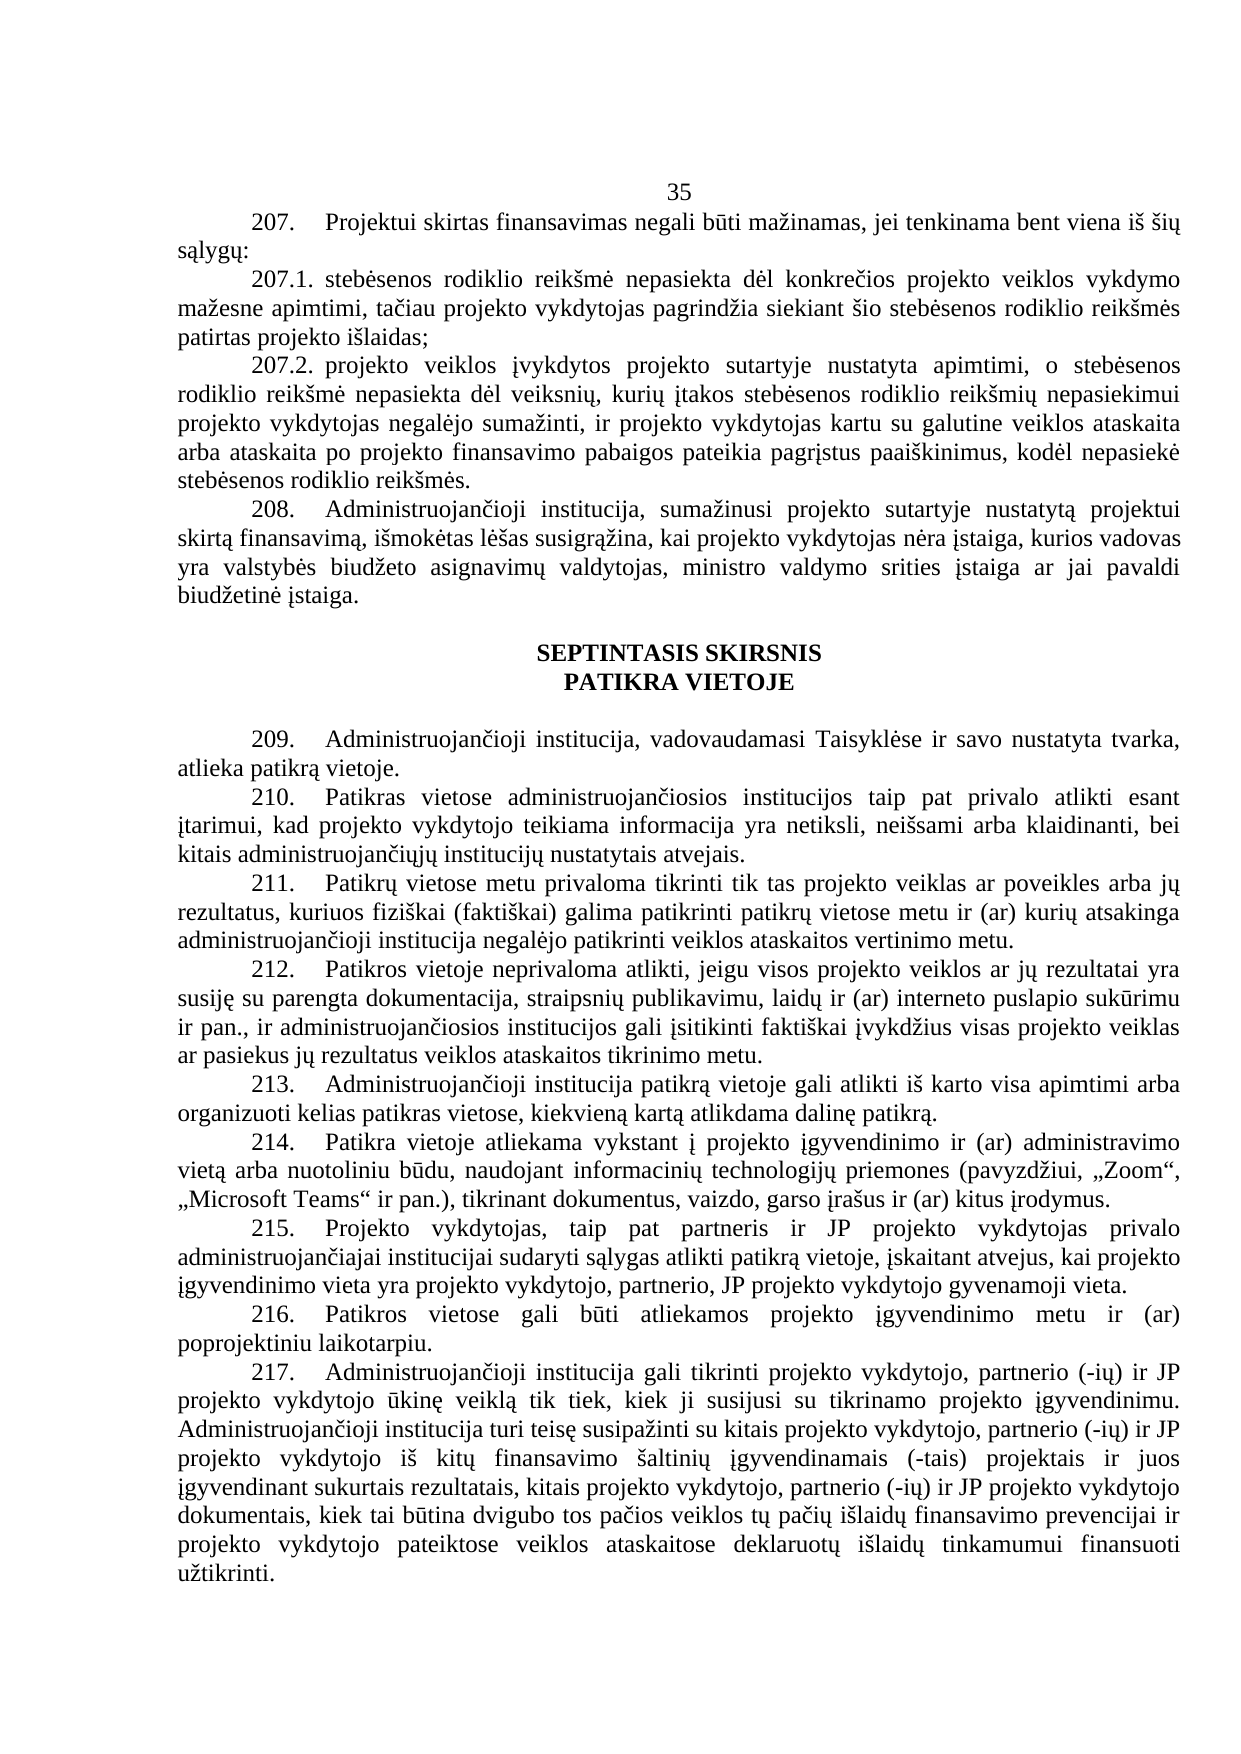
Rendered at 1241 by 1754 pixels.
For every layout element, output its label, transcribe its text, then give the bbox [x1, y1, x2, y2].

text 207.2. projekto veiklos įvykdytos projekto sutartyje nustatyta apimtimi, o stebėsenos rodiklio reikšmė nepasiekta dėl veiksnių, kurių įtakos stebėsenos rodiklio reikšmių nepasiekimui projekto vykdytojas negalėjo sumažinti, ir projekto vykdytojas kartu su galutine veiklos ataskaita arba ataskaita po projekto finansavimo pabaigos pateikia pagrįstus paaiškinimus, kodėl nepasiekė stebėsenos rodiklio reikšmės. [177, 350, 1181, 494]
text 213. Administruojančioji institucija patikrą vietoje gali atlikti iš karto visa apimtimi arba organizuoti kelias patikras vietose, kiekvieną kartą atlikdama dalinę patikrą. [177, 1069, 1181, 1127]
text 208. Administruojančioji institucija, sumažinusi projekto sutartyje nustatytą projektui skirtą finansavimą, išmokėtas lėšas susigrąžina, kai projekto vykdytojas nėra įstaiga, kurios vadovas yra valstybės biudžeto asignavimų valdytojas, ministro valdymo srities įstaiga ar jai pavaldi biudžetinė įstaiga. [177, 494, 1181, 609]
text 212. Patikros vietoje neprivaloma atlikti, jeigu visos projekto veiklos ar jų rezultatai yra susiję su parengta dokumentacija, straipsnių publikavimu, laidų ir (ar) interneto puslapio sukūrimu ir pan., ir administruojančiosios institucijos gali įsitikinti faktiškai įvykdžius visas projekto veiklas ar pasiekus jų rezultatus veiklos ataskaitos tikrinimo metu. [177, 954, 1181, 1069]
subtitle Septintasis skirsnis [177, 638, 1181, 667]
text 217. Administruojančioji institucija gali tikrinti projekto vykdytojo, partnerio (-ių) ir JP projekto vykdytojo ūkinę veiklą tik tiek, kiek ji susijusi su tikrinamo projekto įgyvendinimu. Administruojančioji institucija turi teisę susipažinti su kitais projekto vykdytojo, partnerio (-ių) ir JP projekto vykdytojo iš kitų finansavimo šaltinių įgyvendinamais (-tais) projektais ir juos įgyvendinant sukurtais rezultatais, kitais projekto vykdytojo, partnerio (-ių) ir JP projekto vykdytojo dokumentais, kiek tai būtina dvigubo tos pačios veiklos tų pačių išlaidų finansavimo prevencijai ir projekto vykdytojo pateiktose veiklos ataskaitose deklaruotų išlaidų tinkamumui finansuoti užtikrinti. [177, 1357, 1181, 1587]
text 209. Administruojančioji institucija, vadovaudamasi Taisyklėse ir savo nustatyta tvarka, atlieka patikrą vietoje. [177, 724, 1181, 782]
text 211. Patikrų vietose metu privaloma tikrinti tik tas projekto veiklas ar poveikles arba jų rezultatus, kuriuos fiziškai (faktiškai) galima patikrinti patikrų vietose metu ir (ar) kurių atsakinga administruojančioji institucija negalėjo patikrinti veiklos ataskaitos vertinimo metu. [177, 868, 1181, 954]
text 207. Projektui skirtas finansavimas negali būti mažinamas, jei tenkinama bent viena iš šių sąlygų: [177, 207, 1181, 264]
text 214. Patikra vietoje atliekama vykstant į projekto įgyvendinimo ir (ar) administravimo vietą arba nuotoliniu būdu, naudojant informacinių technologijų priemones (pavyzdžiui, „Zoom“, „Microsoft Teams“ ir pan.), tikrinant dokumentus, vaizdo, garso įrašus ir (ar) kitus įrodymus. [177, 1127, 1181, 1213]
text 210. Patikras vietose administruojančiosios institucijos taip pat privalo atlikti esant įtarimui, kad projekto vykdytojo teikiama informacija yra netiksli, neišsami arba klaidinanti, bei kitais administruojančiųjų institucijų nustatytais atvejais. [177, 782, 1181, 868]
text 215. Projekto vykdytojas, taip pat partneris ir JP projekto vykdytojas privalo administruojančiajai institucijai sudaryti sąlygas atlikti patikrą vietoje, įskaitant atvejus, kai projekto įgyvendinimo vieta yra projekto vykdytojo, partnerio, JP projekto vykdytojo gyvenamoji vieta. [177, 1213, 1181, 1299]
subtitle PATIKRA VIETOJE [177, 667, 1181, 695]
text 207.1. stebėsenos rodiklio reikšmė nepasiekta dėl konkrečios projekto veiklos vykdymo mažesne apimtimi, tačiau projekto vykdytojas pagrindžia siekiant šio stebėsenos rodiklio reikšmės patirtas projekto išlaidas; [177, 264, 1181, 350]
text 216. Patikros vietose gali būti atliekamos projekto įgyvendinimo metu ir (ar) poprojektiniu laikotarpiu. [177, 1299, 1181, 1357]
